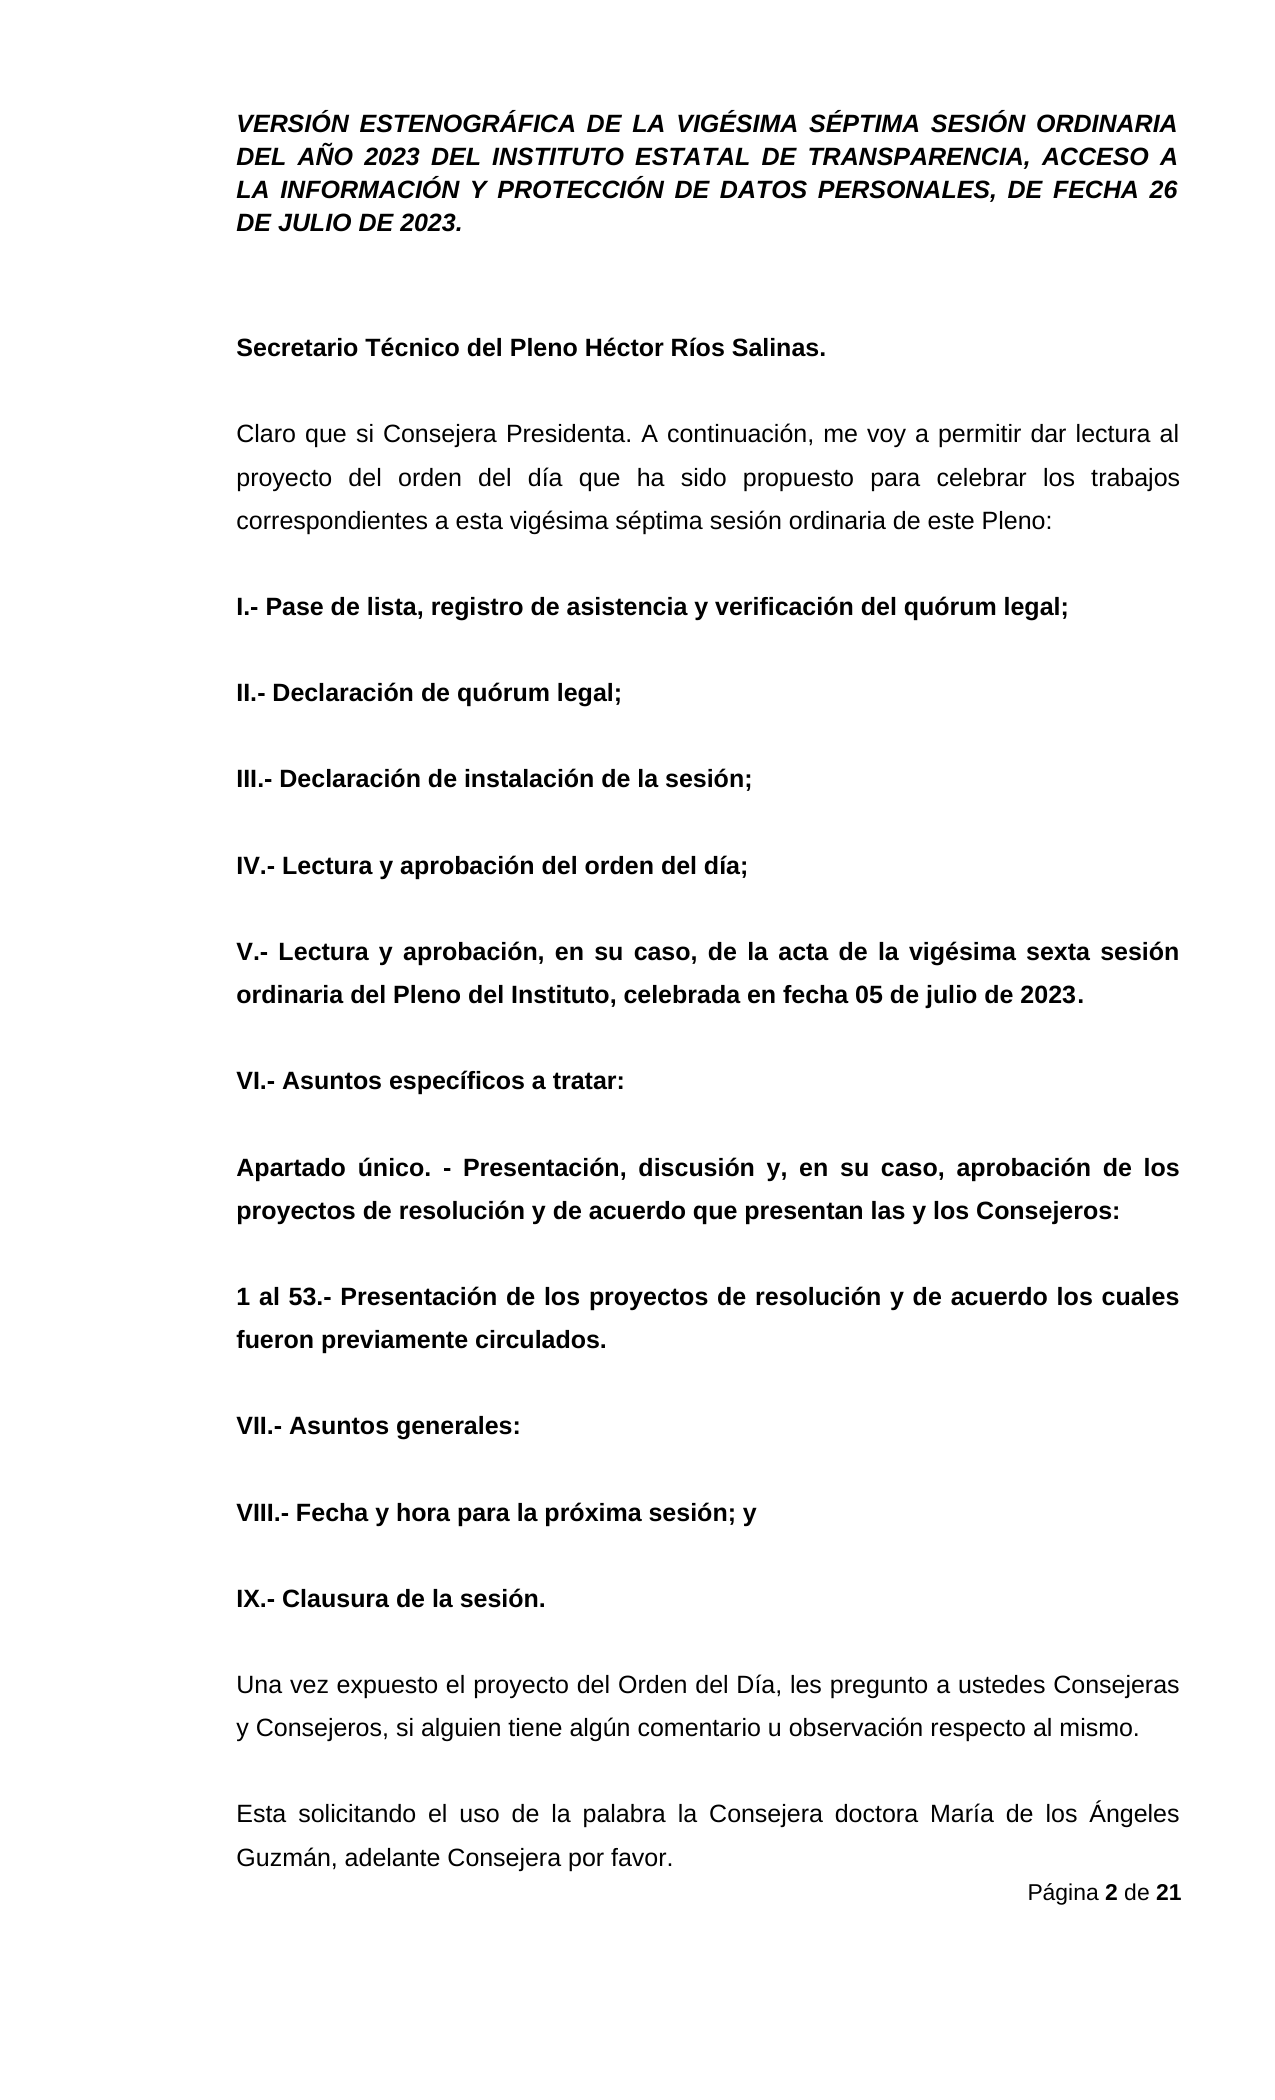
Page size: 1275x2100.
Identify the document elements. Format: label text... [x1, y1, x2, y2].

text III.- Declaración de instalación de la sesión; [236, 764, 1181, 793]
text Esta solicitando el uso de la palabra la Consejera doctora María de los Ángeles Guzmán, adelante Consejera por favor. [236, 1799, 1181, 1871]
text V.- Lectura y aprobación, en su caso, de la acta de la vigésima sexta sesión ordinaria del Pleno del Instituto, celebrada en fecha 05 de julio de 2023. [236, 937, 1181, 1009]
text II.- Declaración de quórum legal; [236, 678, 1181, 707]
text IX.- Clausura de la sesión. [236, 1584, 1181, 1613]
text Una vez expuesto el proyecto del Orden del Día, les pregunto a ustedes Consejeras y Consejeros, si alguien tiene algún comentario u observación respecto al mismo. [236, 1670, 1181, 1742]
text 1 al 53.- Presentación de los proyectos de resolución y de acuerdo los cuales fueron previamente circulados. [236, 1282, 1181, 1354]
text Secretario Técnico del Pleno Héctor Ríos Salinas. [236, 333, 1181, 362]
text I.- Pase de lista, registro de asistencia y verificación del quórum legal; [236, 592, 1181, 621]
text VII.- Asuntos generales: [236, 1411, 1181, 1440]
text Apartado único. - Presentación, discusión y, en su caso, aprobación de los proyectos de resolución y de acuerdo que presentan las y los Consejeros: [236, 1153, 1181, 1224]
text IV.- Lectura y aprobación del orden del día; [236, 851, 1181, 879]
text VI.- Asuntos específicos a tratar: [236, 1066, 1181, 1095]
text VIII.- Fecha y hora para la próxima sesión; y [236, 1498, 1181, 1526]
text Claro que si Consejera Presidenta. A continuación, me voy a permitir dar lectura al proyecto del orden del día que ha sido propuesto para celebrar los trabajos correspondientes a esta vigésima séptima sesión ordinaria de este Pleno: [236, 419, 1181, 534]
